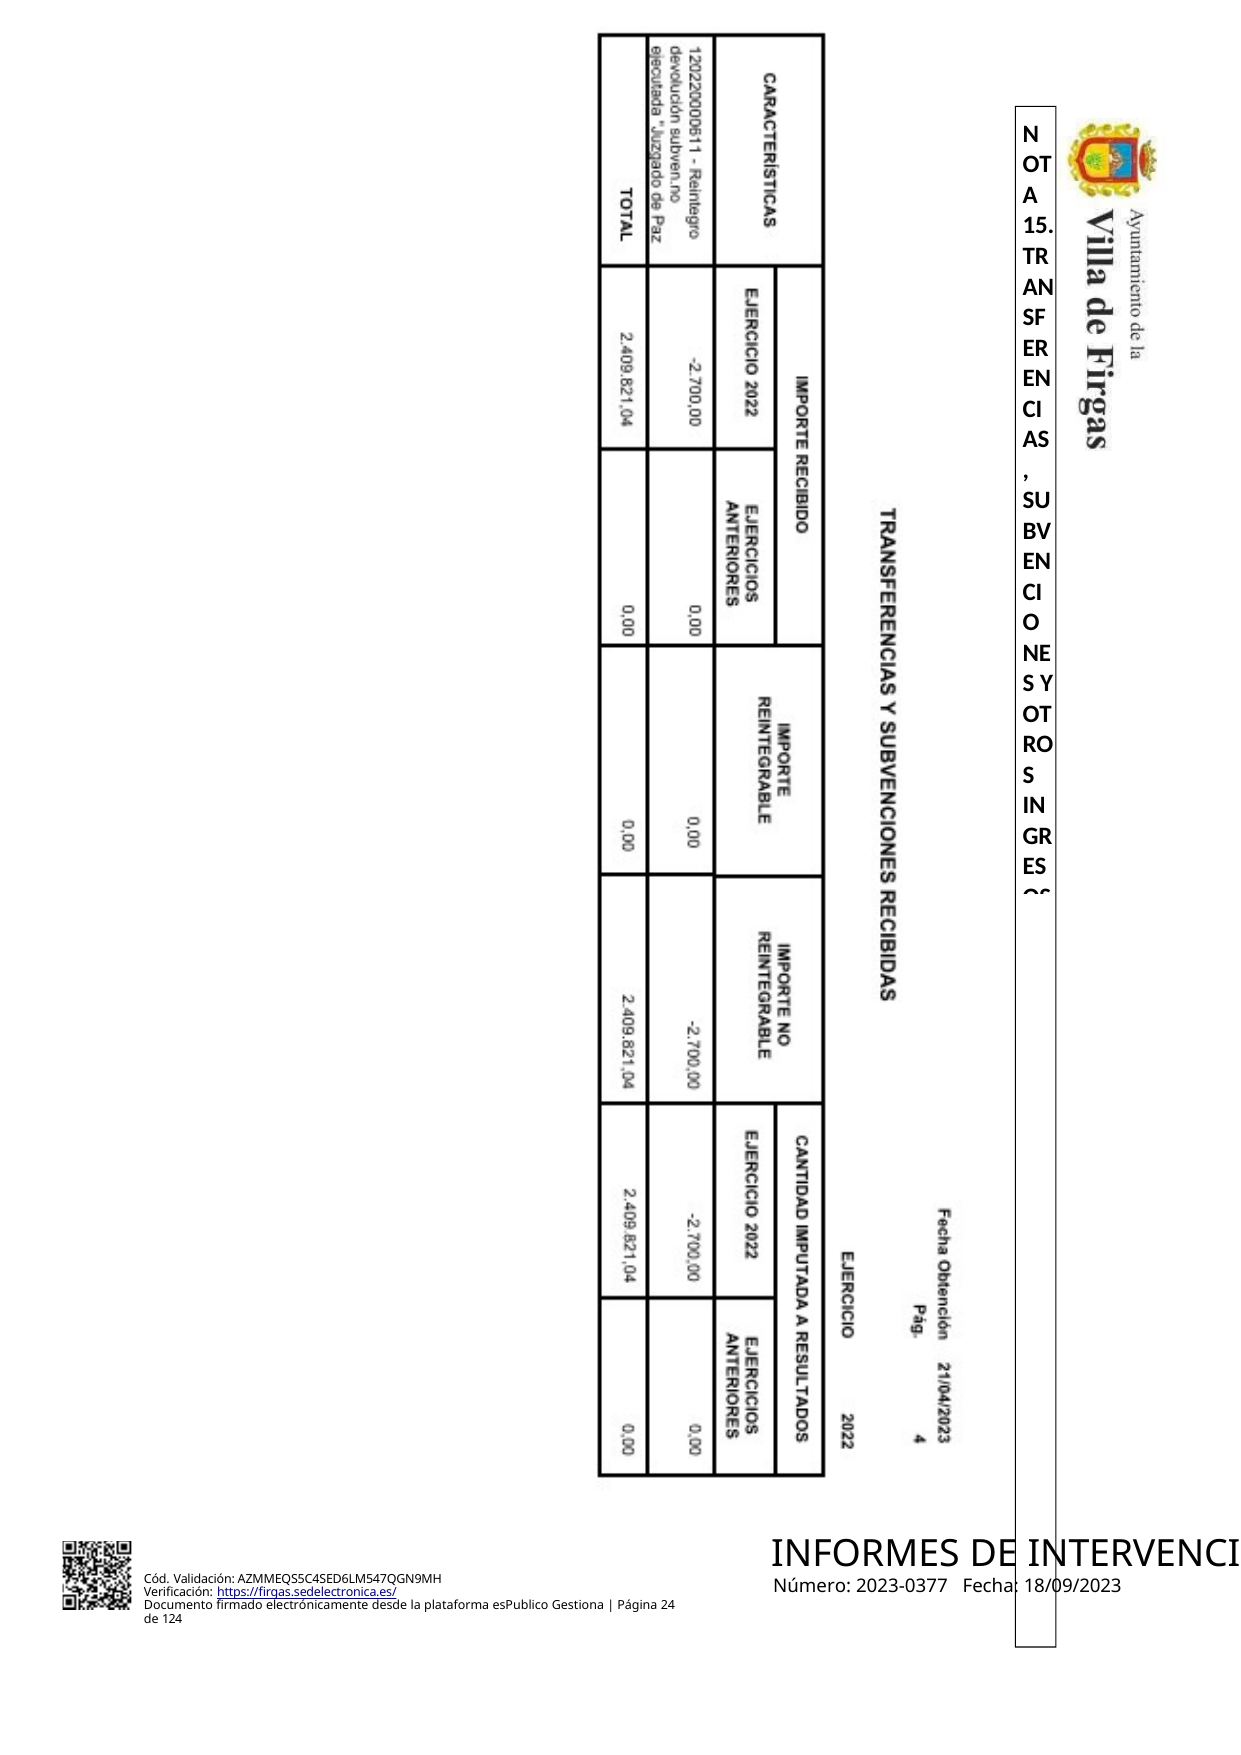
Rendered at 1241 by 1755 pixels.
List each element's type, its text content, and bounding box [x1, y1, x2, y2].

subtitle INFORMES DE INTERVENCI [1057, 1532, 1241, 1575]
text Verificación: https://firgas.sedelectronica.es/ [144, 1586, 684, 1599]
text NOTA 15. TRANSFERENCIAS, SUBVENCIONES Y OTROS INGRESOS Y GASTOS [1022, 118, 1055, 894]
text Documento firmado electrónicamente desde la plataforma esPublico Gestiona | Página 24 de 124 [144, 1599, 684, 1626]
text Número: 2023-0377 Fecha: 18/09/2023 [773, 1575, 1014, 1596]
text Número: 2023-0377 Fecha: 18/09/2023 [1016, 1575, 1055, 1596]
text Cód. Validación: AZMMEQS5C4SED6LM547QGN9MH [144, 1573, 684, 1586]
text Número: 2023-0377 Fecha: 18/09/2023 [1057, 1575, 1241, 1596]
subtitle INFORMES DE INTERVENCI [1016, 1532, 1055, 1575]
subtitle INFORMES DE INTERVENCI [771, 1532, 1014, 1575]
